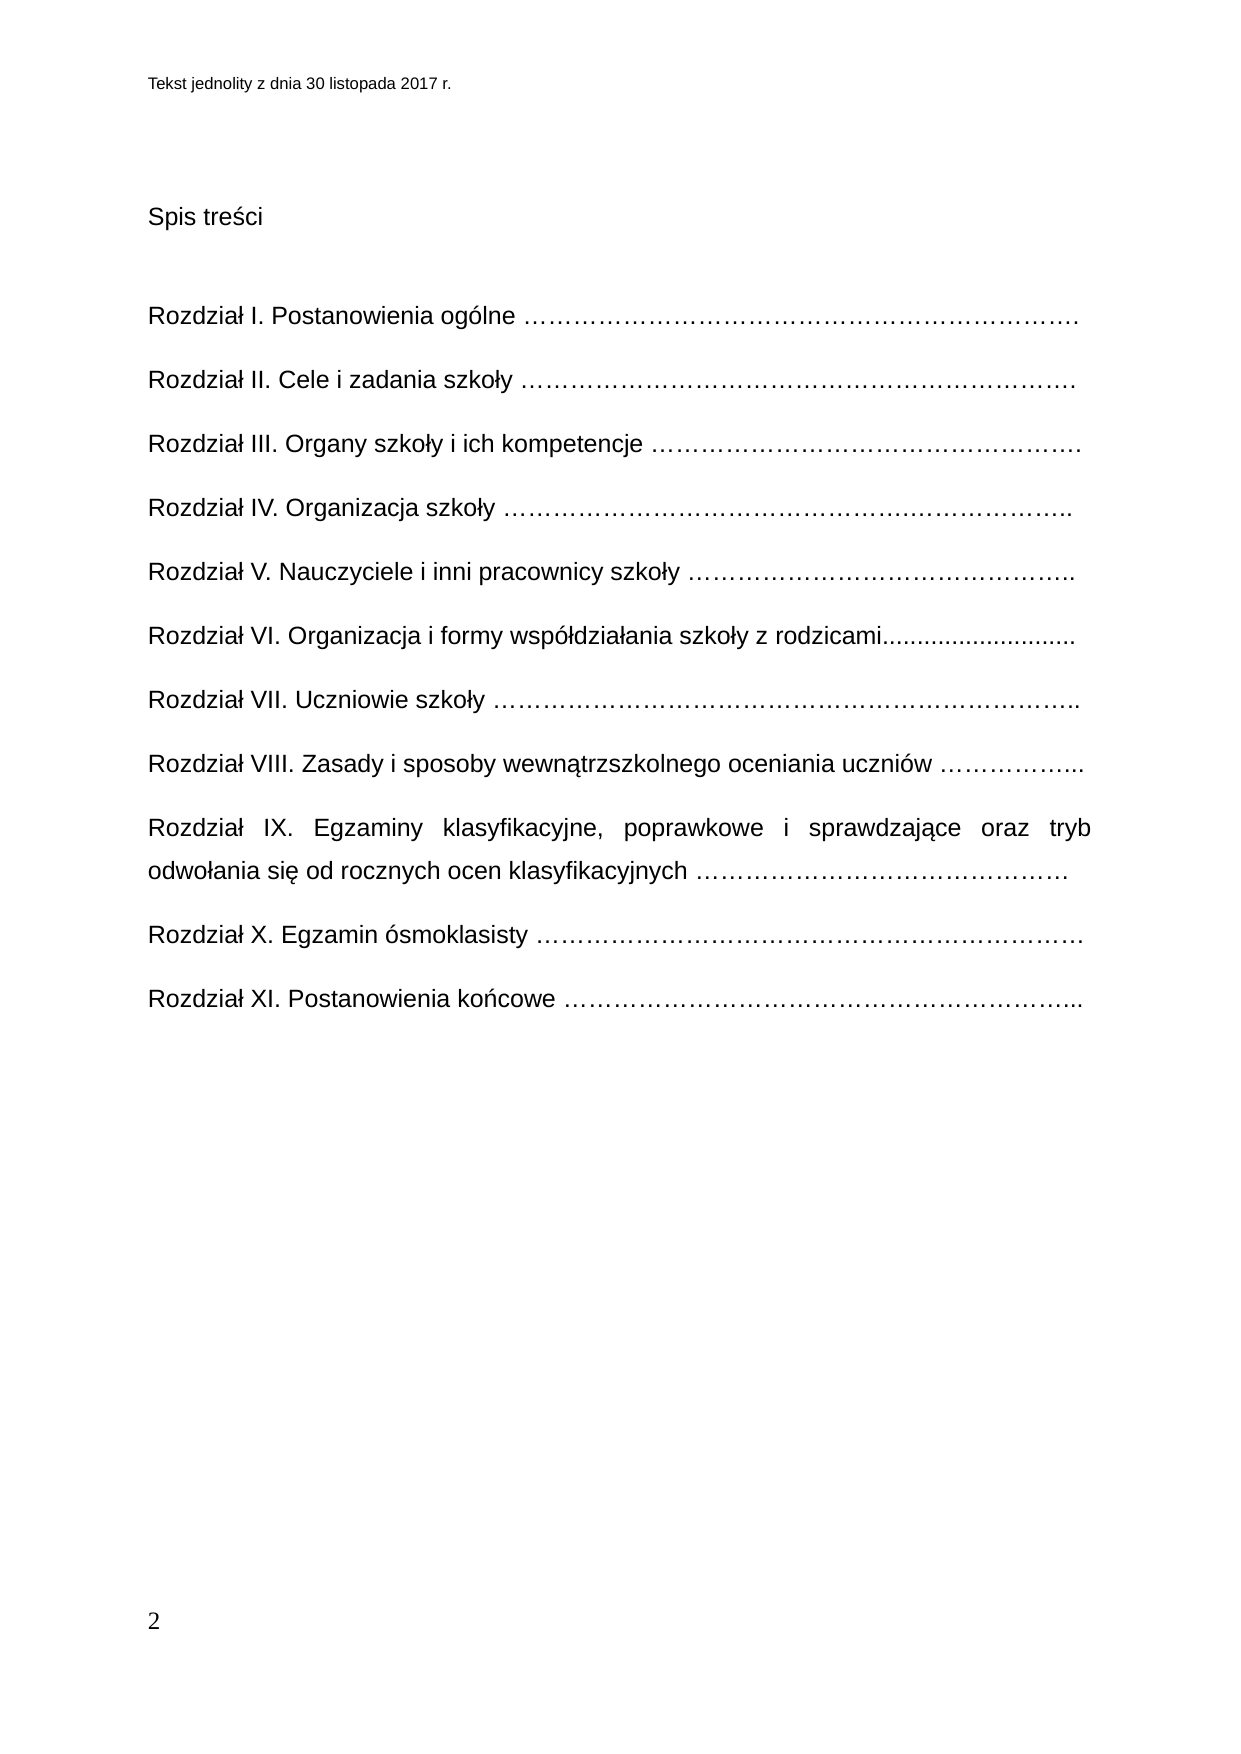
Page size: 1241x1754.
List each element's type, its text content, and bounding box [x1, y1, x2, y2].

text Rozdział IX. Egzaminy klasyfikacyjne, poprawkowe i sprawdzające oraz tryb odwołania się od rocznych ocen klasyfikacyjnych ……………………………………… [148, 812, 1093, 884]
text Rozdział I. Postanowienia ogólne …………………………………………………………. [148, 301, 1093, 329]
text Rozdział VII. Uczniowie szkoły …………………………………………………………….. [148, 684, 1093, 713]
text Rozdział IV. Organizacja szkoły ………………………………………….……………….. [148, 493, 1093, 521]
text Rozdział III. Organy szkoły i ich kompetencje ……………………………………………. [148, 429, 1093, 457]
text Rozdział VI. Organizacja i formy współdziałania szkoły z rodzicami............................ [148, 621, 1093, 649]
text Rozdział II. Cele i zadania szkoły …………………………………………………………. [148, 365, 1093, 393]
text Rozdział XI. Postanowienia końcowe ……………………………………………………... [148, 983, 1093, 1012]
text Rozdział VIII. Zasady i sposoby wewnątrzszkolnego oceniania uczniów ……………... [148, 748, 1093, 777]
text Spis treści [148, 202, 1093, 230]
text Rozdział X. Egzamin ósmoklasisty ………………………………………………………… [148, 919, 1093, 948]
text Tekst jednolity z dnia 30 listopada 2017 r. [148, 74, 1093, 93]
text Rozdział V. Nauczyciele i inni pracownicy szkoły ……………………………………….. [148, 557, 1093, 585]
